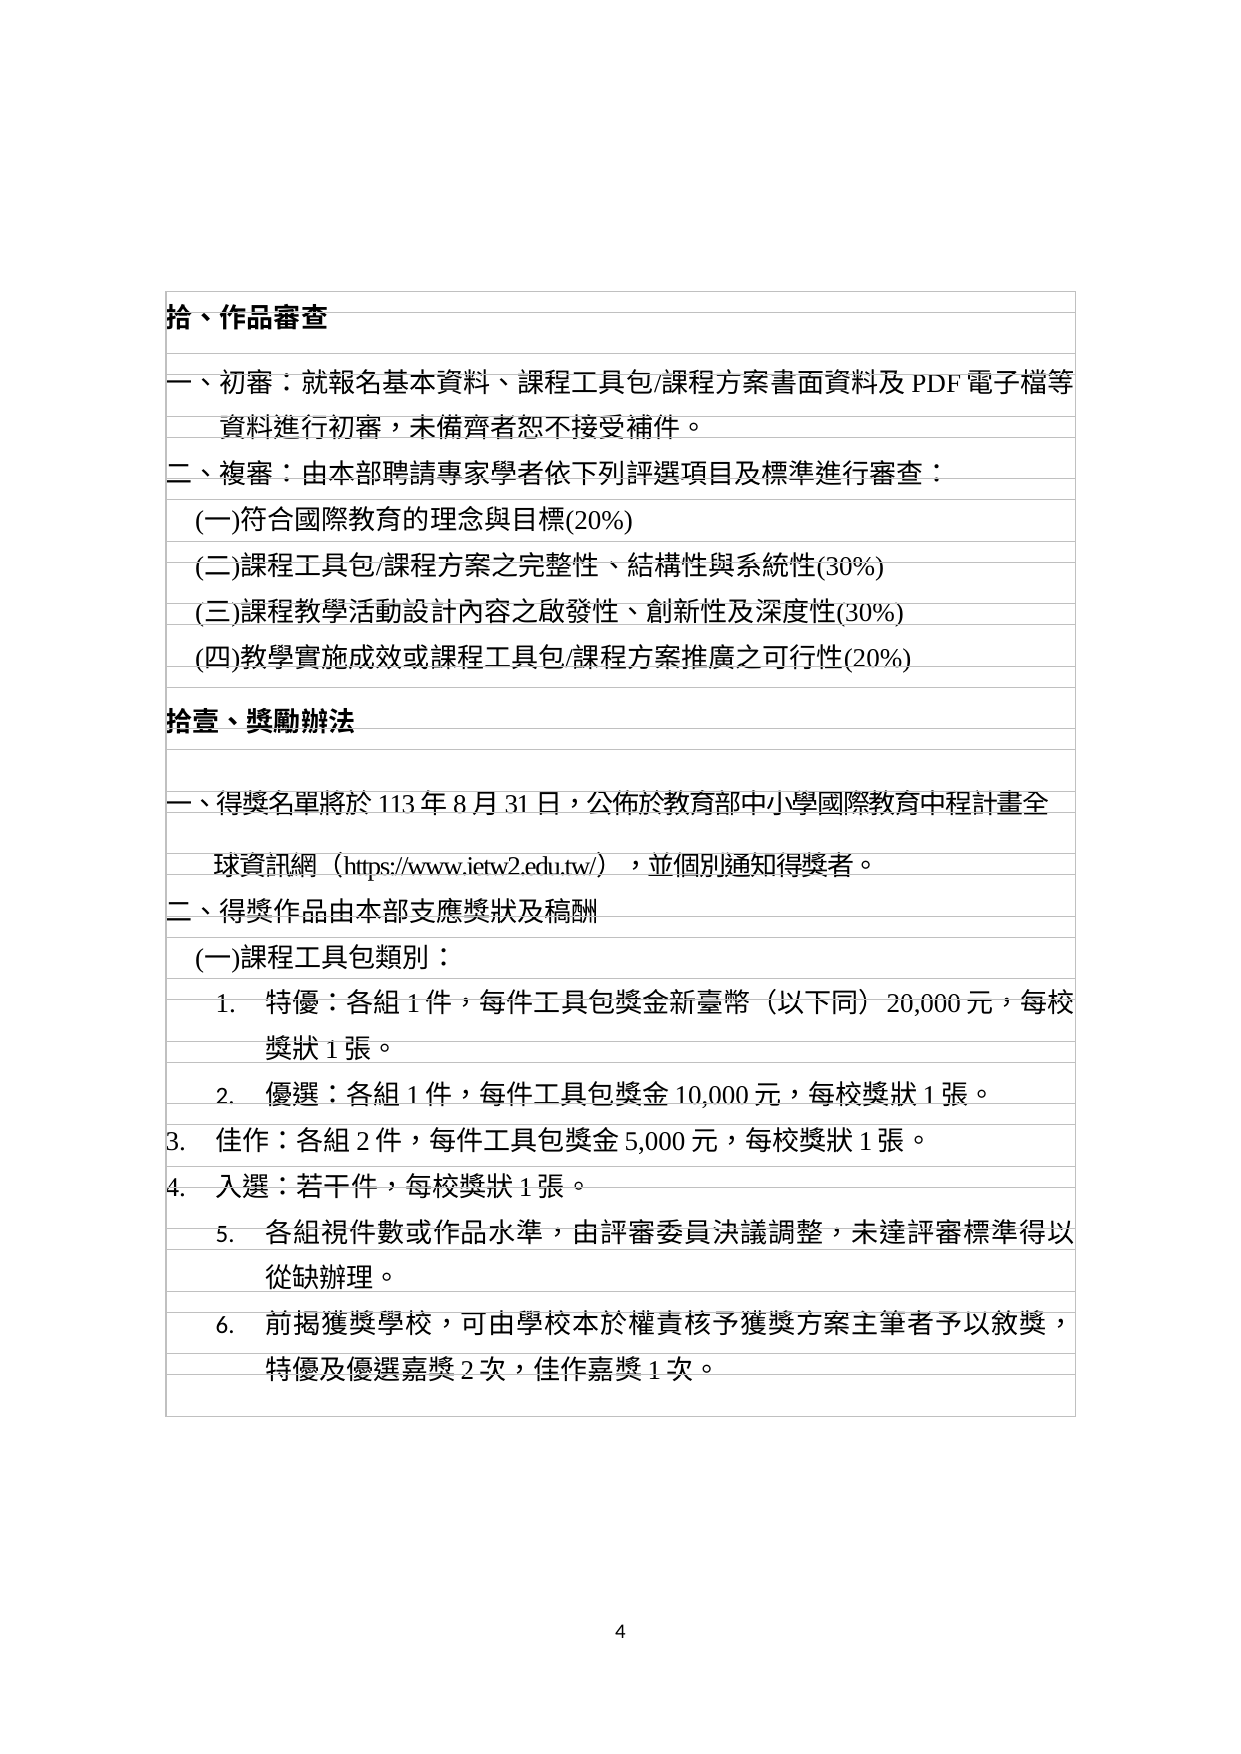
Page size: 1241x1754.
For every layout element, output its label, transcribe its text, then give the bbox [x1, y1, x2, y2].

list 各組視件數或作品水準，由評審委員決議調整，未達評審標準得以從缺辦理。 [215, 1292, 1075, 1297]
list 入選：若干件，每校獎狀1張。 [167, 1159, 1075, 1166]
text 一、初審：就報名基本資料、課程工具包/課程方案書面資料及PDF電子檔等資料進行初審，未備齊者恕不接受補件。 [501, 417, 558, 437]
list [167, 1114, 1075, 1124]
text 一、初審：就報名基本資料、課程工具包/課程方案書面資料及PDF電子檔等資料進行初審，未備齊者恕不接受補件。 [167, 355, 1075, 374]
list 前揭獲獎學校，可由學校本於權責核予獲獎方案主筆者予以敘獎，特優及優選嘉獎2次，佳作嘉獎1次。 [215, 1313, 1075, 1353]
list 特優：各組1件，每件工具包獎金新臺幣（以下同）20,000元，每校獎狀1張。 [215, 1063, 1075, 1068]
list 前揭獲獎學校，可由學校本於權責核予獲獎方案主筆者予以敘獎，特優及優選嘉獎2次，佳作嘉獎1次。 [215, 1354, 1075, 1374]
text (二)課程工具包/課程方案之完整性、結構性與系統性(30%) [195, 563, 1075, 584]
list 前揭獲獎學校，可由學校本於權責核予獲獎方案主筆者予以敘獎，特優及優選嘉獎2次，佳作嘉獎1次。 [215, 1297, 1075, 1312]
list 特優：各組1件，每件工具包獎金新臺幣（以下同）20,000元，每校獎狀1張。 [215, 1042, 1075, 1062]
text [195, 930, 1075, 937]
text 一、初審：就報名基本資料、課程工具包/課程方案書面資料及PDF電子檔等資料進行初審，未備齊者恕不接受補件。 [167, 438, 1075, 447]
list 佳作：各組2件，每件工具包獎金5,000元，每校獎狀1張。 [167, 1125, 1075, 1159]
text 一、得獎名單將於113年8月31日，公佈於教育部中小學國際教育中程計畫全球資訊網（https://www.ietw2.edu.tw/），並個別通知得獎者。 [167, 759, 1075, 791]
text (一)符合國際教育的理念與目標(20%) [195, 500, 1075, 539]
list 特優：各組1件，每件工具包獎金新臺幣（以下同）20,000元，每校獎狀1張。 [215, 1000, 1075, 1041]
text 一、得獎名單將於113年8月31日，公佈於教育部中小學國際教育中程計畫全球資訊網（https://www.ietw2.edu.tw/），並個別通知得獎者。 [838, 854, 1075, 874]
list 各組視件數或作品水準，由評審委員決議調整，未達評審標準得以從缺辦理。 [215, 1250, 1075, 1291]
text (二)課程工具包/課程方案之完整性、結構性與系統性(30%) [195, 542, 1075, 562]
text 一、初審：就報名基本資料、課程工具包/課程方案書面資料及PDF電子檔等資料進行初審，未備齊者恕不接受補件。 [448, 417, 501, 437]
text (四)教學實施成效或課程工具包/課程方案推廣之可行性(20%) [195, 667, 1075, 676]
text [195, 493, 1075, 499]
list 各組視件數或作品水準，由評審委員決議調整，未達評審標準得以從缺辦理。 [215, 1205, 1075, 1228]
text 一、初審：就報名基本資料、課程工具包/課程方案書面資料及PDF電子檔等資料進行初審，未備齊者恕不接受補件。 [167, 375, 1075, 416]
list 優選：各組1件，每件工具包獎金10,000元，每校獎狀1張。 [215, 1104, 1075, 1114]
list 各組視件數或作品水準，由評審委員決議調整，未達評審標準得以從缺辦理。 [215, 1229, 1075, 1249]
list 特優：各組1件，每件工具包獎金新臺幣（以下同）20,000元，每校獎狀1張。 [215, 979, 1075, 999]
list [1076, 1114, 1150, 1159]
text 拾壹、獎勵辦法 [167, 729, 1075, 741]
text (一)課程工具包類別： [195, 938, 1075, 976]
text 二、得獎作品由本部支應獎狀及稿酬 [167, 917, 1075, 930]
text 二、複審：由本部聘請專家學者依下列評選項目及標準進行審查： [167, 479, 1075, 493]
text 一、得獎名單將於113年8月31日，公佈於教育部中小學國際教育中程計畫全球資訊網（https://www.ietw2.edu.tw/），並個別通知得獎者。 [167, 875, 1075, 884]
text (三)課程教學活動設計內容之啟發性、創新性及深度性(30%) [235, 604, 841, 624]
text 一、得獎名單將於113年8月31日，公佈於教育部中小學國際教育中程計畫全球資訊網（https://www.ietw2.edu.tw/），並個別通知得獎者。 [337, 854, 602, 874]
text (三)課程教學活動設計內容之啟發性、創新性及深度性(30%) [840, 604, 899, 624]
text (三)課程教學活動設計內容之啟發性、創新性及深度性(30%) [199, 604, 236, 624]
list 入選：若干件，每校獎狀1張。 [1076, 1159, 1150, 1205]
text 一、得獎名單將於113年8月31日，公佈於教育部中小學國際教育中程計畫全球資訊網（https://www.ietw2.edu.tw/），並個別通知得獎者。 [167, 813, 1075, 853]
text 拾、作品審查 [167, 292, 1075, 312]
text 二、複審：由本部聘請專家學者依下列評選項目及標準進行審查： [167, 447, 1075, 478]
text (三)課程教學活動設計內容之啟發性、創新性及深度性(30%) [898, 604, 1075, 624]
text (三)課程教學活動設計內容之啟發性、創新性及深度性(30%) [195, 584, 1075, 603]
list 優選：各組1件，每件工具包獎金10,000元，每校獎狀1張。 [215, 1068, 1075, 1103]
list 入選：若干件，每校獎狀1張。 [167, 1188, 1075, 1205]
text 一、初審：就報名基本資料、課程工具包/課程方案書面資料及PDF電子檔等資料進行初審，未備齊者恕不接受補件。 [167, 417, 235, 437]
text 一、初審：就報名基本資料、課程工具包/課程方案書面資料及PDF電子檔等資料進行初審，未備齊者恕不接受補件。 [578, 417, 643, 437]
text 一、初審：就報名基本資料、課程工具包/課程方案書面資料及PDF電子檔等資料進行初審，未備齊者恕不接受補件。 [269, 417, 336, 437]
list 前揭獲獎學校，可由學校本於權責核予獲獎方案主筆者予以敘獎，特優及優選嘉獎2次，佳作嘉獎1次。 [215, 1375, 1075, 1389]
text 二、得獎作品由本部支應獎狀及稿酬 [167, 884, 1075, 916]
text 一、初審：就報名基本資料、課程工具包/課程方案書面資料及PDF電子檔等資料進行初審，未備齊者恕不接受補件。 [352, 417, 421, 437]
text 一、得獎名單將於113年8月31日，公佈於教育部中小學國際教育中程計畫全球資訊網（https://www.ietw2.edu.tw/），並個別通知得獎者。 [167, 792, 262, 812]
list 入選：若干件，每校獎狀1張。 [167, 1167, 1075, 1187]
text (四)教學實施成效或課程工具包/課程方案推廣之可行性(20%) [195, 630, 1075, 666]
text 一、初審：就報名基本資料、課程工具包/課程方案書面資料及PDF電子檔等資料進行初審，未備齊者恕不接受補件。 [671, 417, 1075, 437]
text 一、得獎名單將於113年8月31日，公佈於教育部中小學國際教育中程計畫全球資訊網（https://www.ietw2.edu.tw/），並個別通知得獎者。 [332, 792, 434, 812]
text (三)課程教學活動設計內容之啟發性、創新性及深度性(30%) [195, 625, 1075, 630]
text 拾壹、獎勵辦法 [167, 695, 1075, 728]
text 拾、作品審查 [167, 313, 1075, 337]
